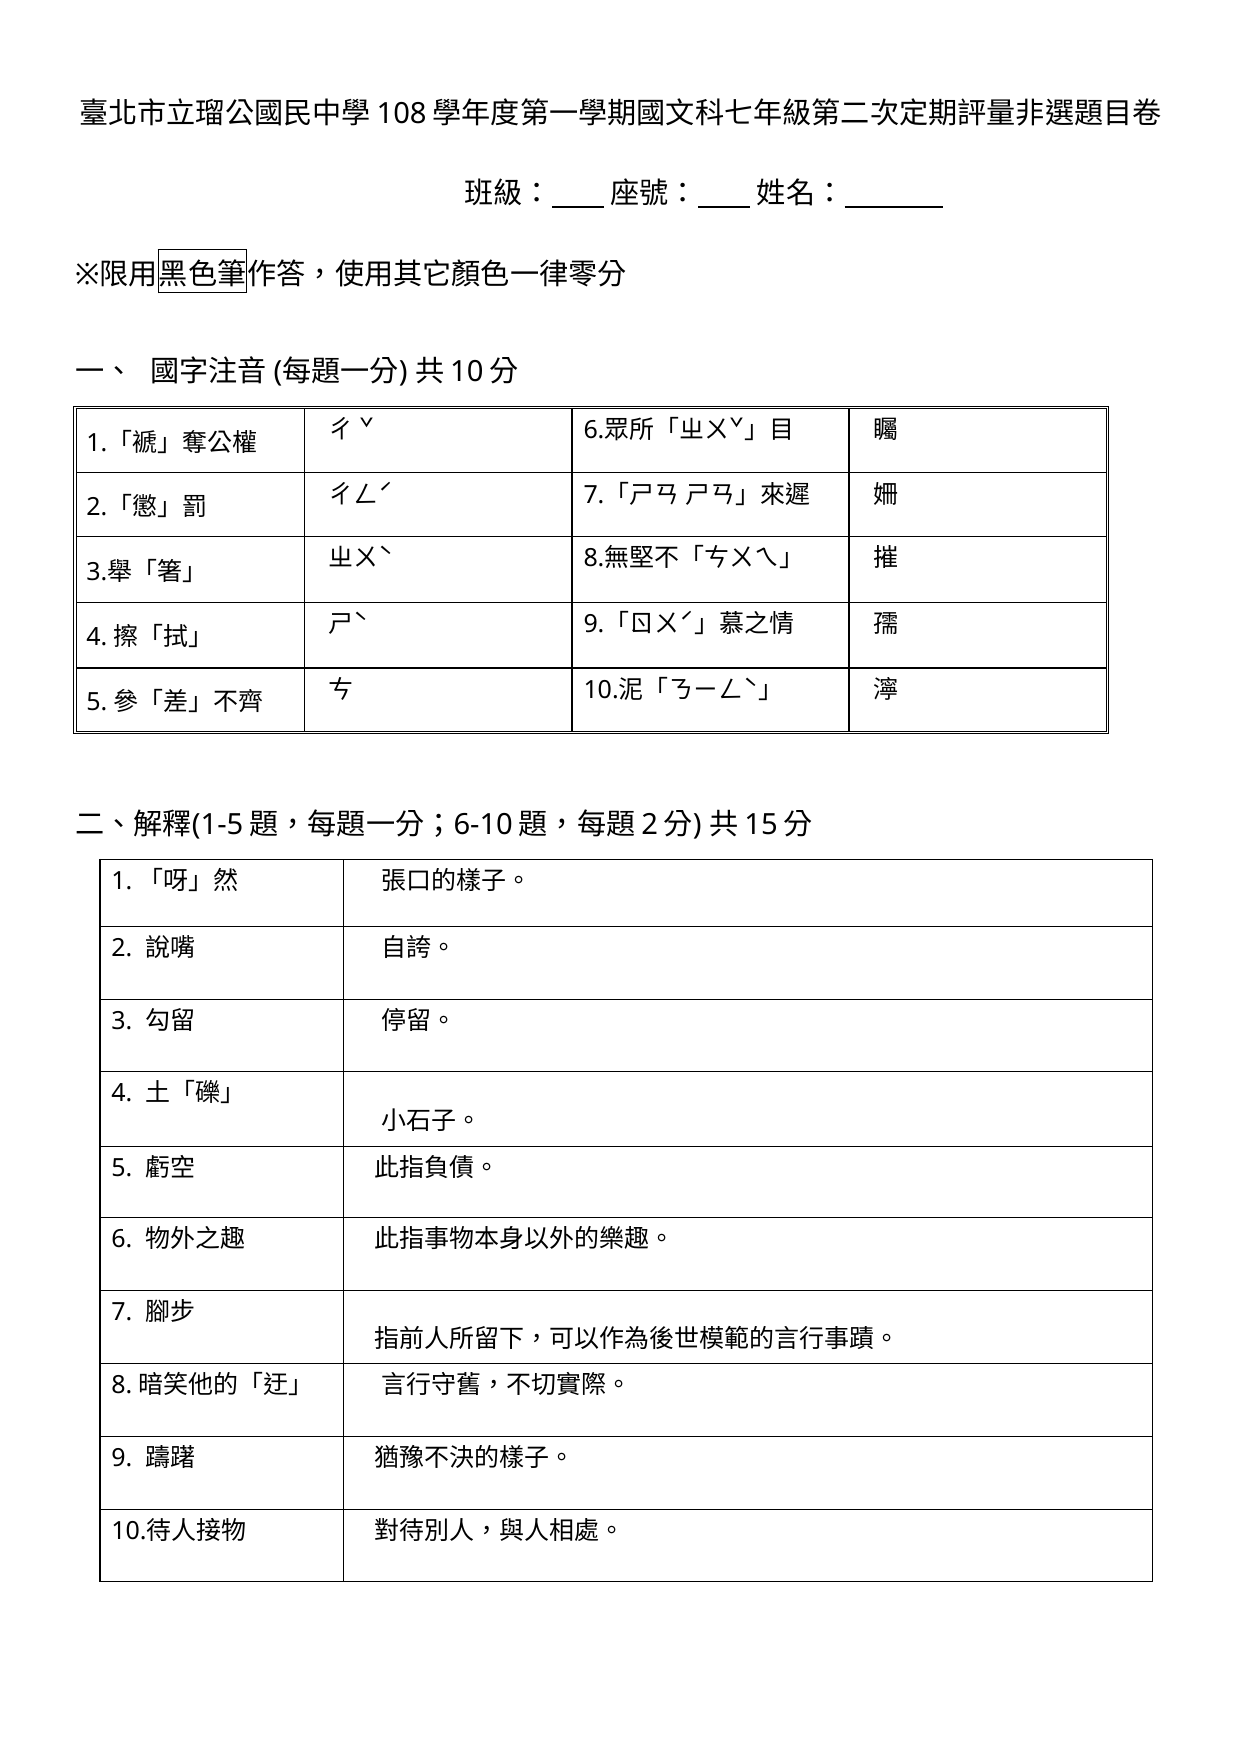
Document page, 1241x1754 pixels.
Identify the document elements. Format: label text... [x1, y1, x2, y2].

table_cell 10.泥「ㄋㄧㄥˋ」 [573, 669, 848, 731]
list 國字注音 (每題一分) 共10分 [75, 331, 1165, 406]
table_cell 指前人所留下，可以作為後世模範的言行事蹟。 [344, 1291, 1152, 1363]
table_cell 9.「ㄖㄨˊ」慕之情 [573, 603, 848, 667]
table_header 1.「褫」奪公權 [77, 409, 304, 472]
table_cell 2.「懲」罰 [77, 473, 304, 536]
table_cell 5. 參「差」不齊 [77, 669, 304, 731]
table_cell 言行守舊，不切實際。 [344, 1364, 1152, 1436]
table_header 張口的樣子。 [344, 860, 1152, 926]
table_cell 2. 說嘴 [101, 927, 343, 999]
table_cell ㄕˋ [305, 603, 571, 667]
text 臺北市立瑠公國民中學108學年度第一學期國文科七年級第二次定期評量非選題目卷 [75, 89, 1165, 132]
text 二、解釋(1-5題，每題一分；6-10題，每題2分) 共15分 [75, 784, 1165, 859]
table_cell 6. 物外之趣 [101, 1218, 343, 1290]
table_cell 7. 腳步 [101, 1291, 343, 1363]
text 班級： 座號： 姓名： [75, 169, 1165, 212]
table_cell 對待別人，與人相處。 [344, 1510, 1152, 1581]
table_cell 此指事物本身以外的樂趣。 [344, 1218, 1152, 1290]
text ※限用黑色筆作答，使用其它顏色一律零分 [159, 250, 246, 292]
table_cell 摧 [850, 537, 1106, 601]
table_header 矚 [850, 409, 1106, 472]
table_cell ㄘ [305, 669, 571, 731]
table_cell 4. 土「礫」 [101, 1072, 343, 1146]
table_cell 8. 暗笑他的「迂」 [101, 1364, 343, 1436]
table_cell 姍 [850, 473, 1106, 536]
table_cell 3. 勾留 [101, 1000, 343, 1071]
text ※限用黑色筆作答，使用其它顏色一律零分 [247, 249, 1165, 293]
table_cell 濘 [850, 669, 1106, 731]
table_header 6.眾所「ㄓㄨˇ」目 [573, 409, 848, 472]
table_cell 4. 擦「拭」 [77, 603, 304, 667]
table_cell 9. 躊躇 [101, 1437, 343, 1509]
table_cell 5. 虧空 [101, 1147, 343, 1217]
table_cell 孺 [850, 603, 1106, 667]
text ※限用黑色筆作答，使用其它顏色一律零分 [75, 249, 158, 293]
table_cell 7.「ㄕㄢ ㄕㄢ」來遲 [573, 473, 848, 536]
table_cell 自誇。 [344, 927, 1152, 999]
table_cell ㄔㄥˊ [305, 473, 571, 536]
table_cell 猶豫不決的樣子。 [344, 1437, 1152, 1509]
table_cell 3.舉「箸」 [77, 537, 304, 601]
table_cell 10.待人接物 [101, 1510, 343, 1581]
table_cell 8.無堅不「ㄘㄨㄟ」 [573, 537, 848, 601]
table_cell 停留。 [344, 1000, 1152, 1071]
table_cell ㄓㄨˋ [305, 537, 571, 601]
table_cell 此指負債。 [344, 1147, 1152, 1217]
table_header 1. 「呀」然 [101, 860, 343, 926]
table_header ㄔ ˇ [305, 409, 571, 472]
table_cell 小石子。 [344, 1072, 1152, 1146]
